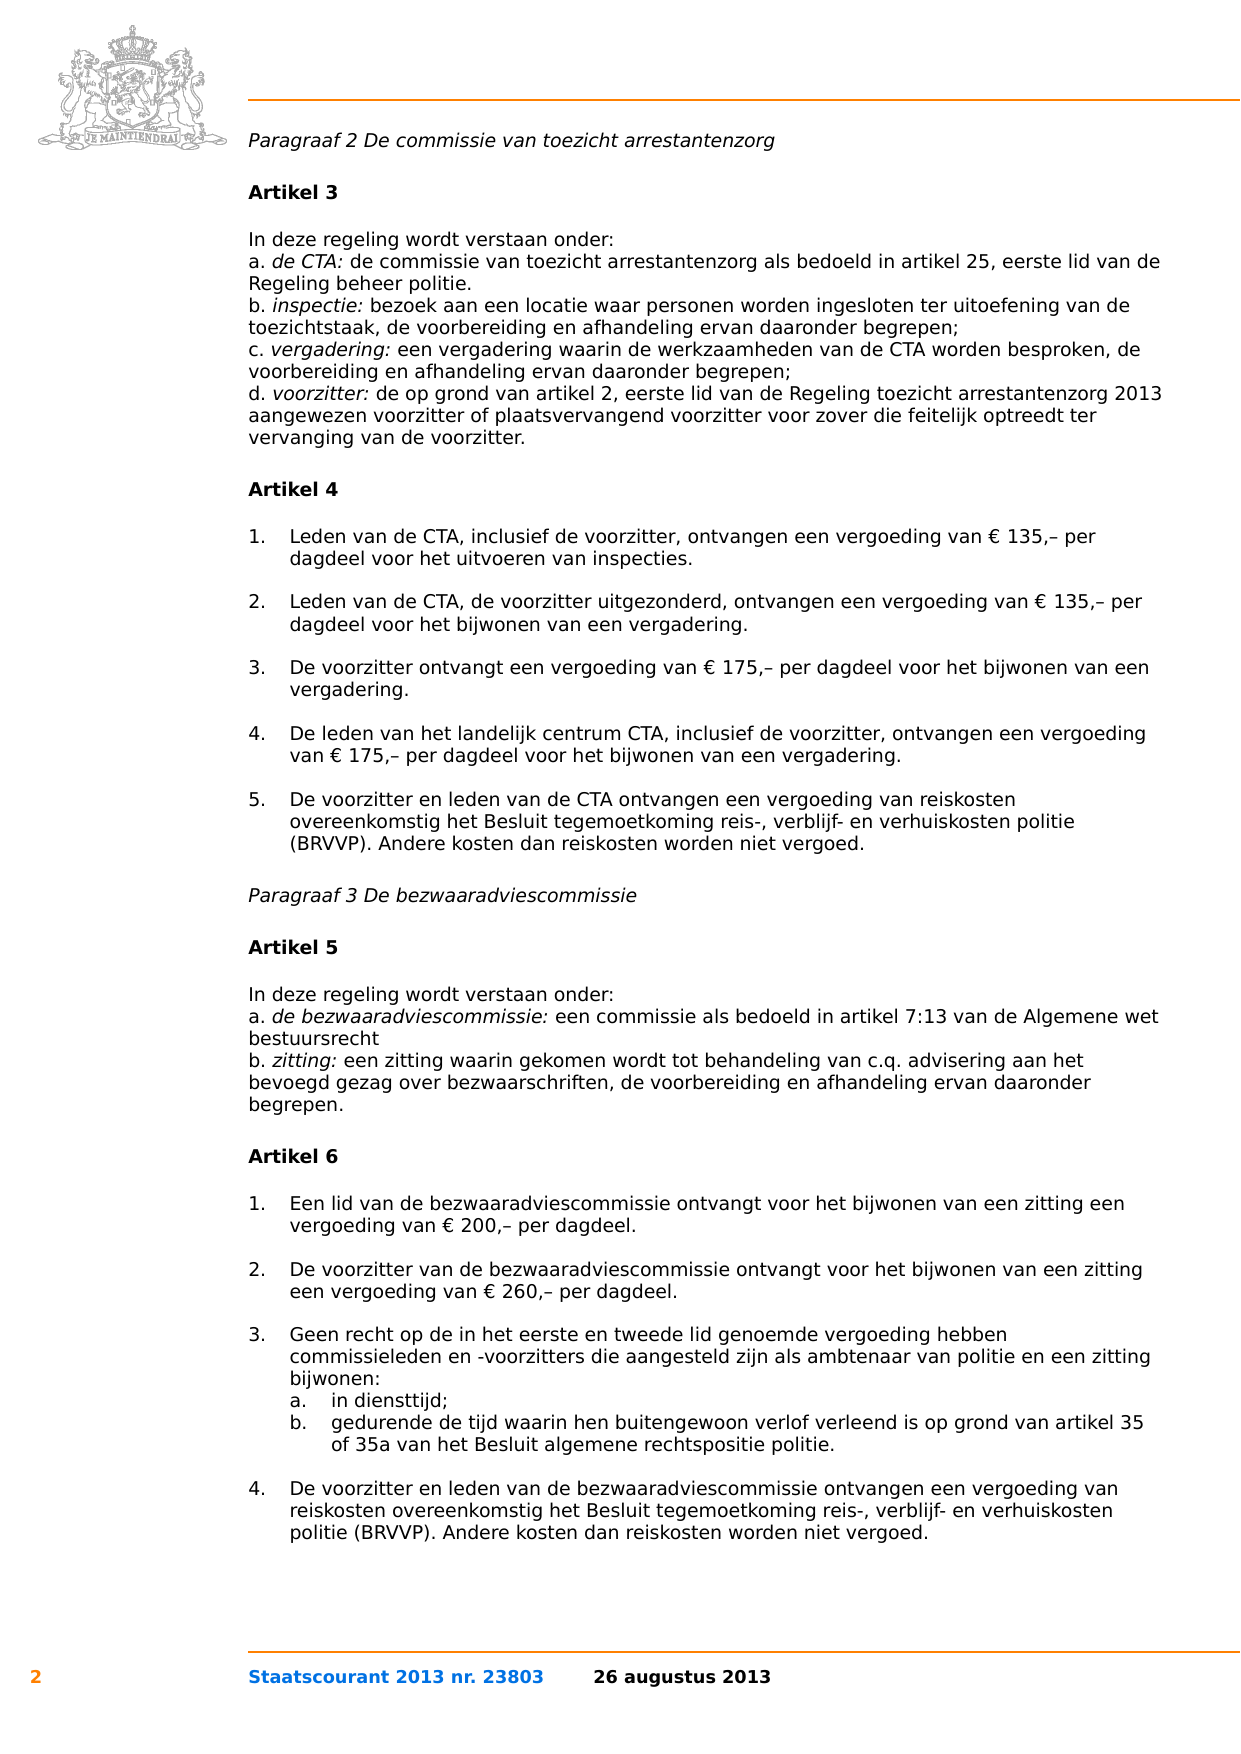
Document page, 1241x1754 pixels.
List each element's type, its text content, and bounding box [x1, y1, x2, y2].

subtitle Paragraaf 3 De bezwaaradviescommissie [248, 885, 1163, 907]
text b. inspectie: bezoek aan een locatie waar personen worden ingesloten ter uitoefening van de toezichtstaak, de voorbereiding en afhandeling ervan daaronder begrepen; [248, 295, 1163, 339]
subtitle Artikel 5 [248, 937, 1163, 959]
text a. in diensttijd; [289, 1390, 1163, 1412]
text 5. De voorzitter en leden van de CTA ontvangen een vergoeding van reiskosten overeenkomstig het Besluit tegemoetkoming reis-, verblijf- en verhuiskosten politie (BRVVP). Andere kosten dan reiskosten worden niet vergoed. [248, 789, 1163, 855]
picture [38, 25, 227, 150]
subtitle Artikel 3 [248, 182, 1163, 204]
text a. de bezwaaradviescommissie: een commissie als bedoeld in artikel 7:13 van de Algemene wet bestuursrecht [248, 1006, 1163, 1050]
text b. zitting: een zitting waarin gekomen wordt tot behandeling van c.q. advisering aan het bevoegd gezag over bezwaarschriften, de voorbereiding en afhandeling ervan daaronder begrepen. [248, 1050, 1163, 1116]
text 2. Leden van de CTA, de voorzitter uitgezonderd, ontvangen een vergoeding van € 135,– per dagdeel voor het bijwonen van een vergadering. [248, 591, 1163, 635]
subtitle Paragraaf 2 De commissie van toezicht arrestantenzorg [248, 130, 1163, 152]
text 3. De voorzitter ontvangt een vergoeding van € 175,– per dagdeel voor het bijwonen van een vergadering. [248, 657, 1163, 701]
text 1. Leden van de CTA, inclusief de voorzitter, ontvangen een vergoeding van € 135,– per dagdeel voor het uitvoeren van inspecties. [248, 526, 1163, 569]
text 1. Een lid van de bezwaaradviescommissie ontvangt voor het bijwonen van een zitting een vergoeding van € 200,– per dagdeel. [248, 1193, 1163, 1237]
text d. voorzitter: de op grond van artikel 2, eerste lid van de Regeling toezicht arrestantenzorg 2013 aangewezen voorzitter of plaatsvervangend voorzitter voor zover die feitelijk optreedt ter vervanging van de voorzitter. [248, 383, 1163, 449]
text In deze regeling wordt verstaan onder: [248, 229, 1163, 251]
text In deze regeling wordt verstaan onder: [248, 984, 1163, 1006]
text 4. De leden van het landelijk centrum CTA, inclusief de voorzitter, ontvangen een vergoeding van € 175,– per dagdeel voor het bijwonen van een vergadering. [248, 723, 1163, 767]
text 4. De voorzitter en leden van de bezwaaradviescommissie ontvangen een vergoeding van reiskosten overeenkomstig het Besluit tegemoetkoming reis-, verblijf- en verhuiskosten politie (BRVVP). Andere kosten dan reiskosten worden niet vergoed. [248, 1478, 1163, 1544]
text a. de CTA: de commissie van toezicht arrestantenzorg als bedoeld in artikel 25, eerste lid van de Regeling beheer politie. [248, 251, 1163, 295]
subtitle Artikel 6 [248, 1146, 1163, 1168]
text b. gedurende de tijd waarin hen buitengewoon verlof verleend is op grond van artikel 35 of 35a van het Besluit algemene rechtspositie politie. [289, 1412, 1163, 1456]
text c. vergadering: een vergadering waarin de werkzaamheden van de CTA worden besproken, de voorbereiding en afhandeling ervan daaronder begrepen; [248, 339, 1163, 383]
text 2. De voorzitter van de bezwaaradviescommissie ontvangt voor het bijwonen van een zitting een vergoeding van € 260,– per dagdeel. [248, 1258, 1163, 1302]
text 3. Geen recht op de in het eerste en tweede lid genoemde vergoeding hebben commissieleden en -voorzitters die aangesteld zijn als ambtenaar van politie en een zitting bijwonen: [248, 1324, 1163, 1390]
subtitle Artikel 4 [248, 479, 1163, 501]
